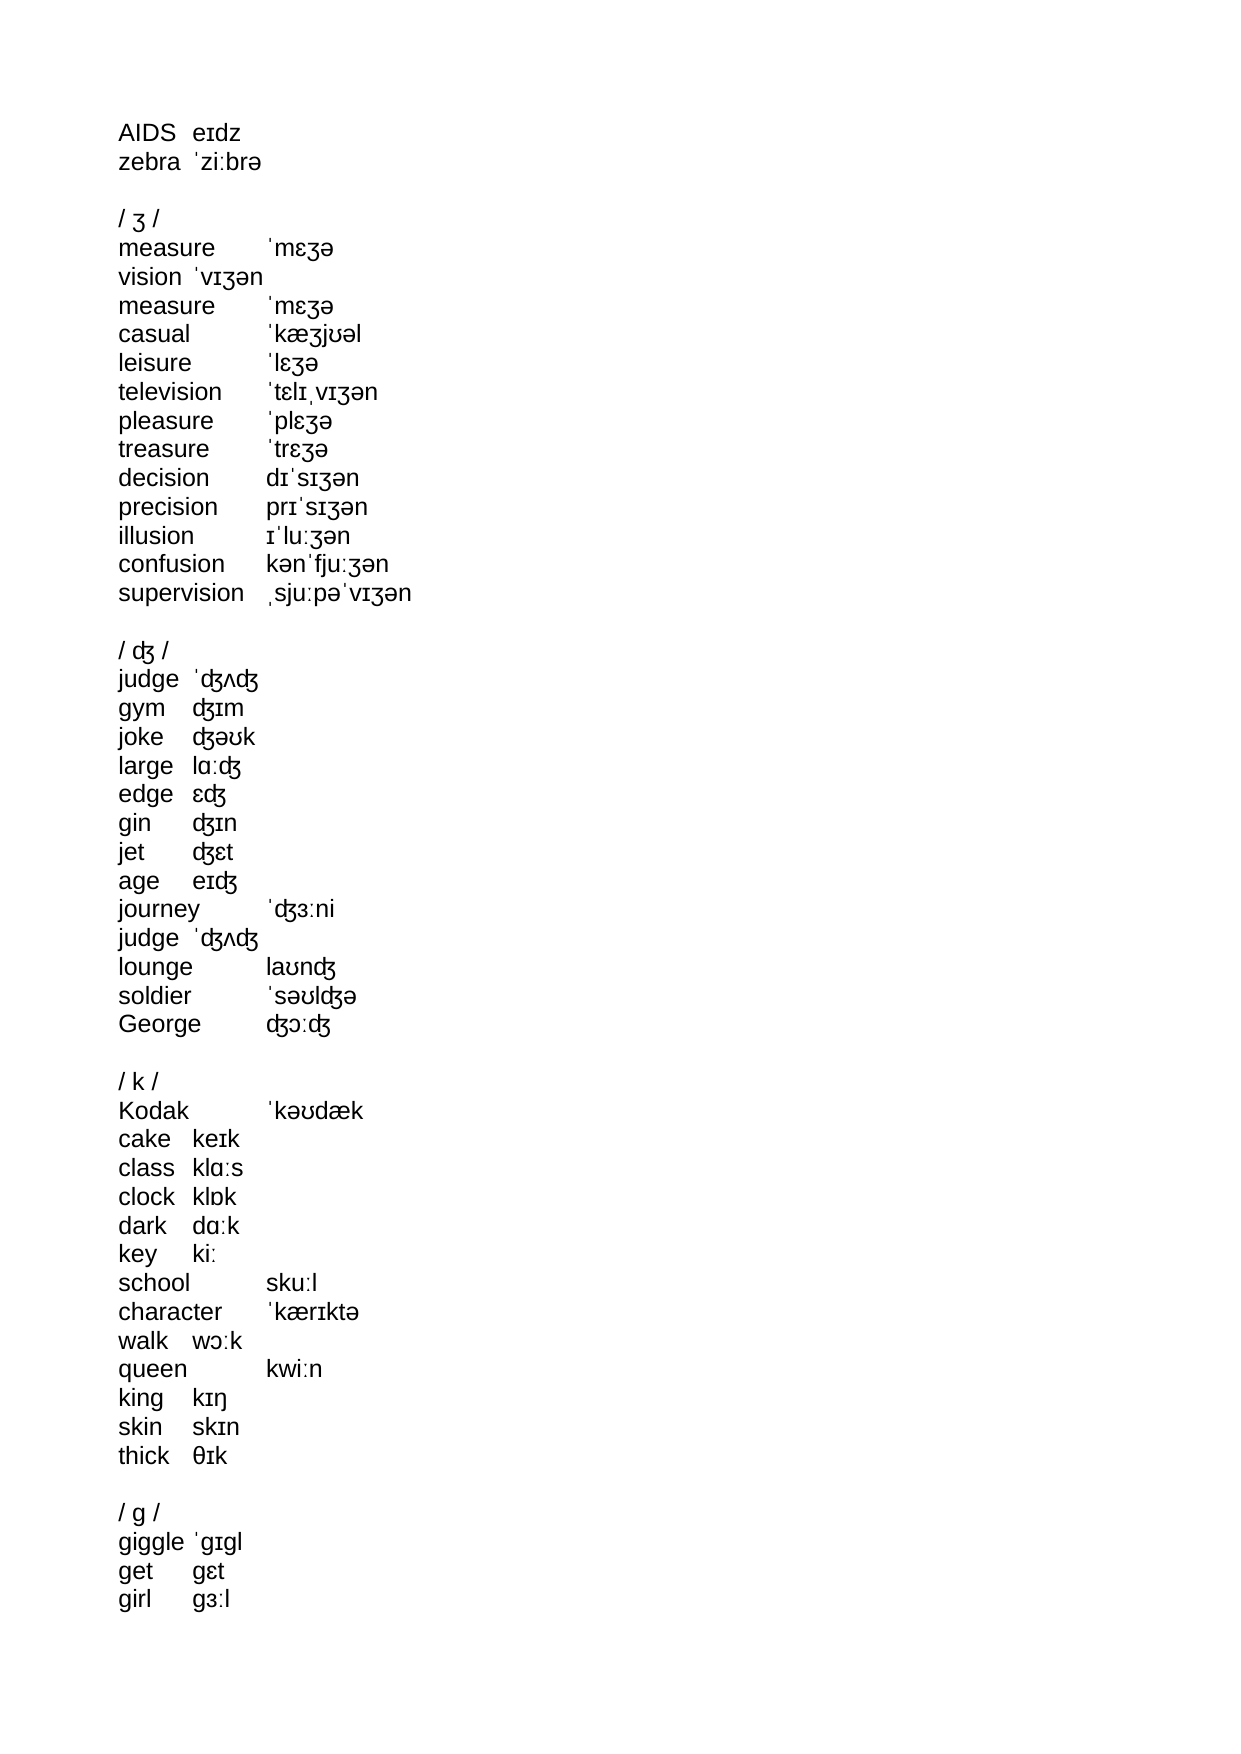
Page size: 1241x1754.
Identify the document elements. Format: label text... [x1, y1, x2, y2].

text leisure ˈlɛʒə [118, 348, 1122, 377]
text casual ˈkæʒjʊəl [118, 319, 1122, 348]
text girl gɜːl [118, 1584, 1122, 1613]
text / ʤ / [118, 636, 1122, 664]
text soldier ˈsəʊlʤə [118, 981, 1122, 1009]
text queen kwiːn [118, 1354, 1122, 1383]
text George ʤɔːʤ [118, 1009, 1122, 1038]
text joke ʤəʊk [118, 722, 1122, 751]
text measure ˈmɛʒə [118, 291, 1122, 319]
text / g / [118, 1498, 1122, 1527]
text clock klɒk [118, 1182, 1122, 1211]
text precision prɪˈsɪʒən [118, 492, 1122, 521]
text journey ˈʤɜːni [118, 894, 1122, 923]
text pleasure ˈplɛʒə [118, 406, 1122, 434]
text cake keɪk [118, 1124, 1122, 1153]
text / k / [118, 1067, 1122, 1096]
text illusion ɪˈluːʒən [118, 521, 1122, 549]
text treasure ˈtrɛʒə [118, 434, 1122, 463]
text zebra ˈziːbrə [118, 147, 1122, 176]
text confusion kənˈfjuːʒən [118, 549, 1122, 578]
text / ʒ / [118, 204, 1122, 233]
text AIDS eɪdz [118, 118, 1122, 147]
text judge ˈʤʌʤ [118, 923, 1122, 952]
text get gɛt [118, 1556, 1122, 1584]
text edge ɛʤ [118, 779, 1122, 808]
text age eɪʤ [118, 866, 1122, 894]
text class klɑːs [118, 1153, 1122, 1182]
text judge ˈʤʌʤ [118, 664, 1122, 693]
text character ˈkærɪktə [118, 1297, 1122, 1326]
text thick θɪk [118, 1441, 1122, 1469]
text gin ʤɪn [118, 808, 1122, 837]
text Kodak ˈkəʊdæk [118, 1096, 1122, 1124]
text supervision ˌsjuːpəˈvɪʒən [118, 578, 1122, 607]
text gym ʤɪm [118, 693, 1122, 722]
text vision ˈvɪʒən [118, 262, 1122, 291]
text television ˈtɛlɪˌvɪʒən [118, 377, 1122, 406]
text key kiː [118, 1239, 1122, 1268]
text giggle ˈgɪgl [118, 1527, 1122, 1556]
text measure ˈmɛʒə [118, 233, 1122, 262]
text school skuːl [118, 1268, 1122, 1297]
text large lɑːʤ [118, 751, 1122, 779]
text walk wɔːk [118, 1326, 1122, 1354]
text jet ʤɛt [118, 837, 1122, 866]
text skin skɪn [118, 1412, 1122, 1441]
text decision dɪˈsɪʒən [118, 463, 1122, 492]
text king kɪŋ [118, 1383, 1122, 1412]
text dark dɑːk [118, 1211, 1122, 1239]
text lounge laʊnʤ [118, 952, 1122, 981]
